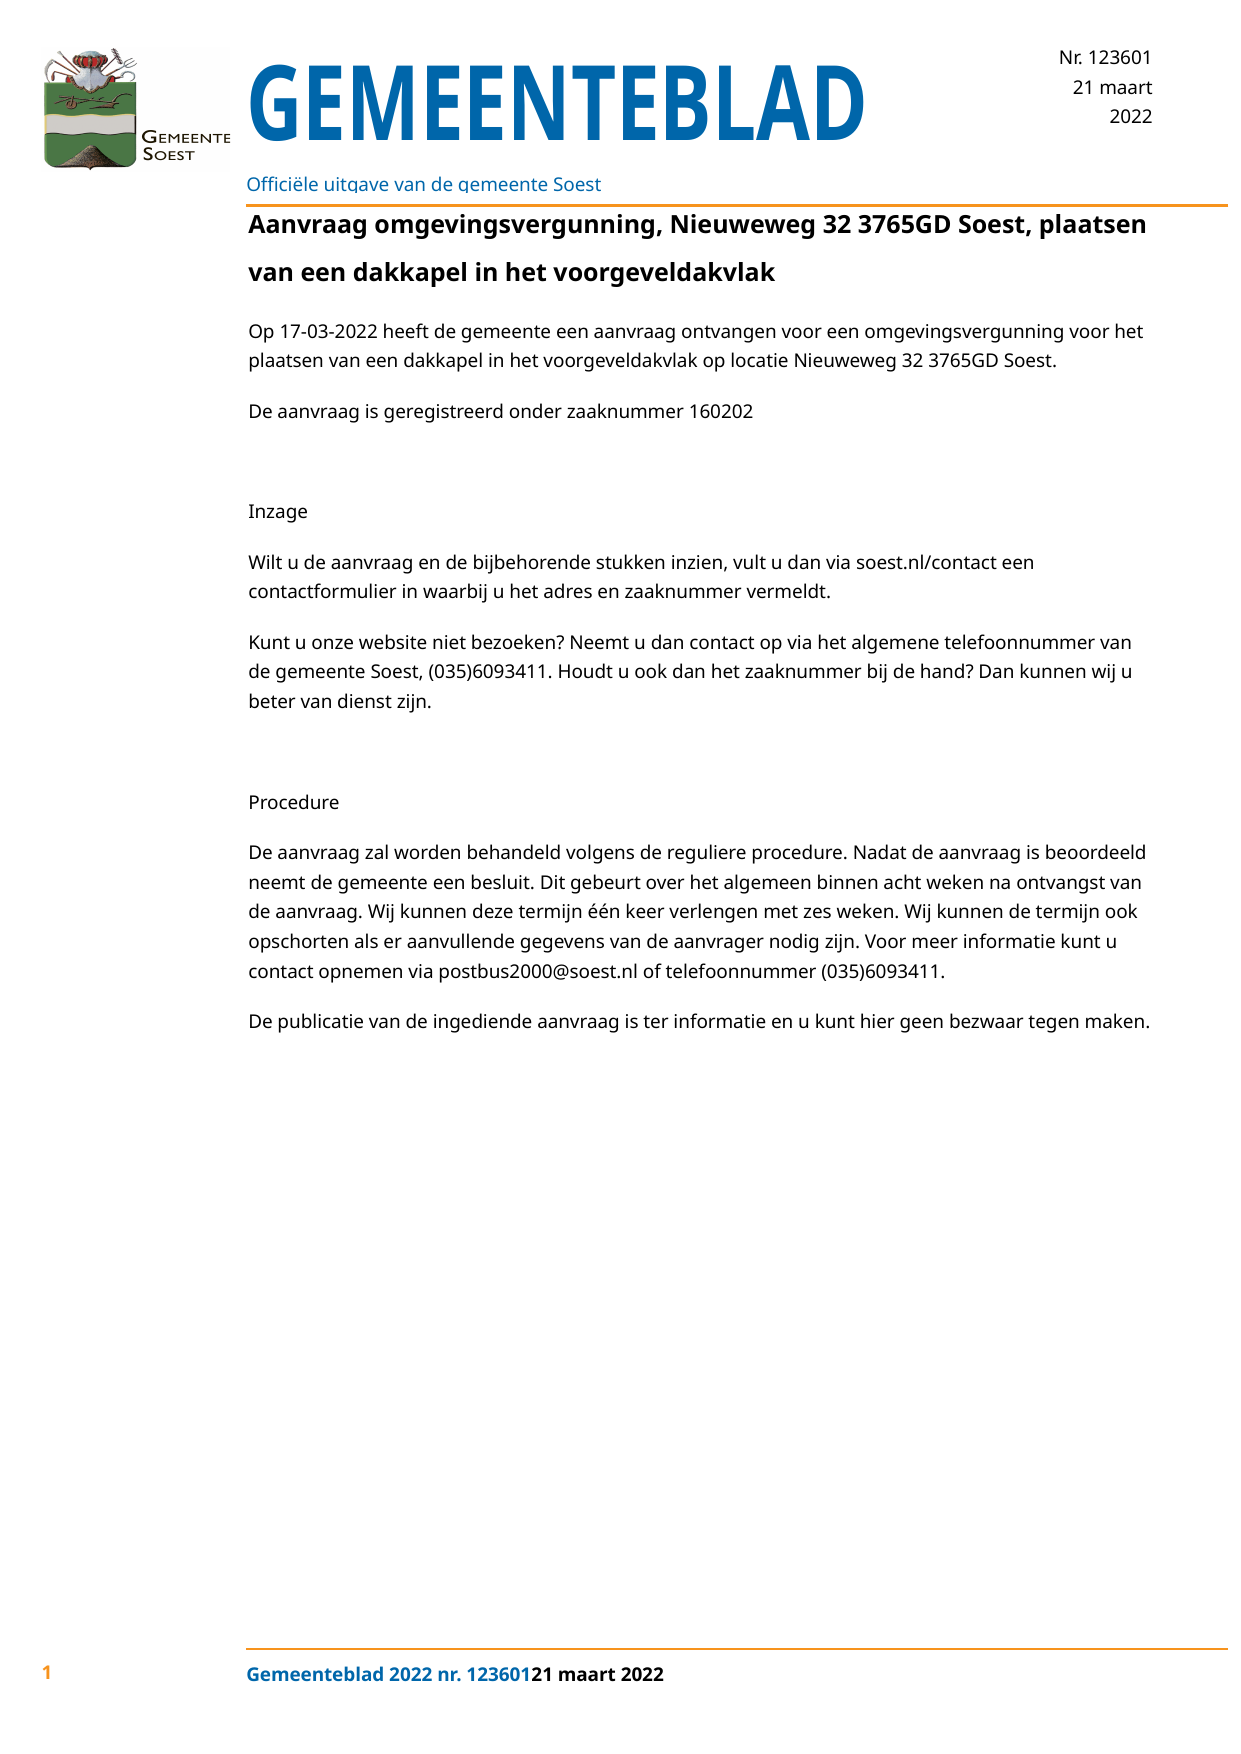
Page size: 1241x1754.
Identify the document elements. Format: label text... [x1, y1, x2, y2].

text Procedure [248, 789, 1152, 815]
text Op 17-03-2022 heeft de gemeente een aanvraag ontvangen voor een omgevingsvergunning voor het plaatsen van een dakkapel in het voorgeveldakvlak op locatie Nieuweweg 32 3765GD Soest. [248, 318, 1152, 373]
text Aanvraag omgevingsvergunning, Nieuweweg 32 3765GD Soest, plaatsen van een dakkapel in het voorgeveldakvlak [248, 207, 1152, 288]
text Inzage [248, 499, 1152, 524]
text De aanvraag zal worden behandeld volgens de reguliere procedure. Nadat de aanvraag is beoordeeld neemt de gemeente een besluit. Dit gebeurt over het algemeen binnen acht weken na ontvangst van de aanvraag. Wij kunnen deze termijn één keer verlengen met zes weken. Wij kunnen de termijn ook opschorten als er aanvullende gegevens van de aanvrager nodig zijn. Voor meer informatie kunt u contact opnemen via postbus2000@soest.nl of telefoonnummer (035)6093411. [248, 839, 1152, 984]
text De aanvraag is geregistreerd onder zaaknummer 160202 [248, 398, 1152, 424]
text De publicatie van de ingediende aanvraag is ter informatie en u kunt hier geen bezwaar tegen maken. [248, 1008, 1152, 1034]
text Wilt u de aanvraag en de bijbehorende stukken inzien, vult u dan via soest.nl/contact een contactformulier in waarbij u het adres en zaaknummer vermeldt. [248, 549, 1152, 604]
text Kunt u onze website niet bezoeken? Neemt u dan contact op via het algemene telefoonnummer van de gemeente Soest, (035)6093411. Houdt u ook dan het zaaknummer bij de hand? Dan kunnen wij u beter van dienst zijn. [248, 629, 1152, 714]
picture [41, 47, 231, 172]
